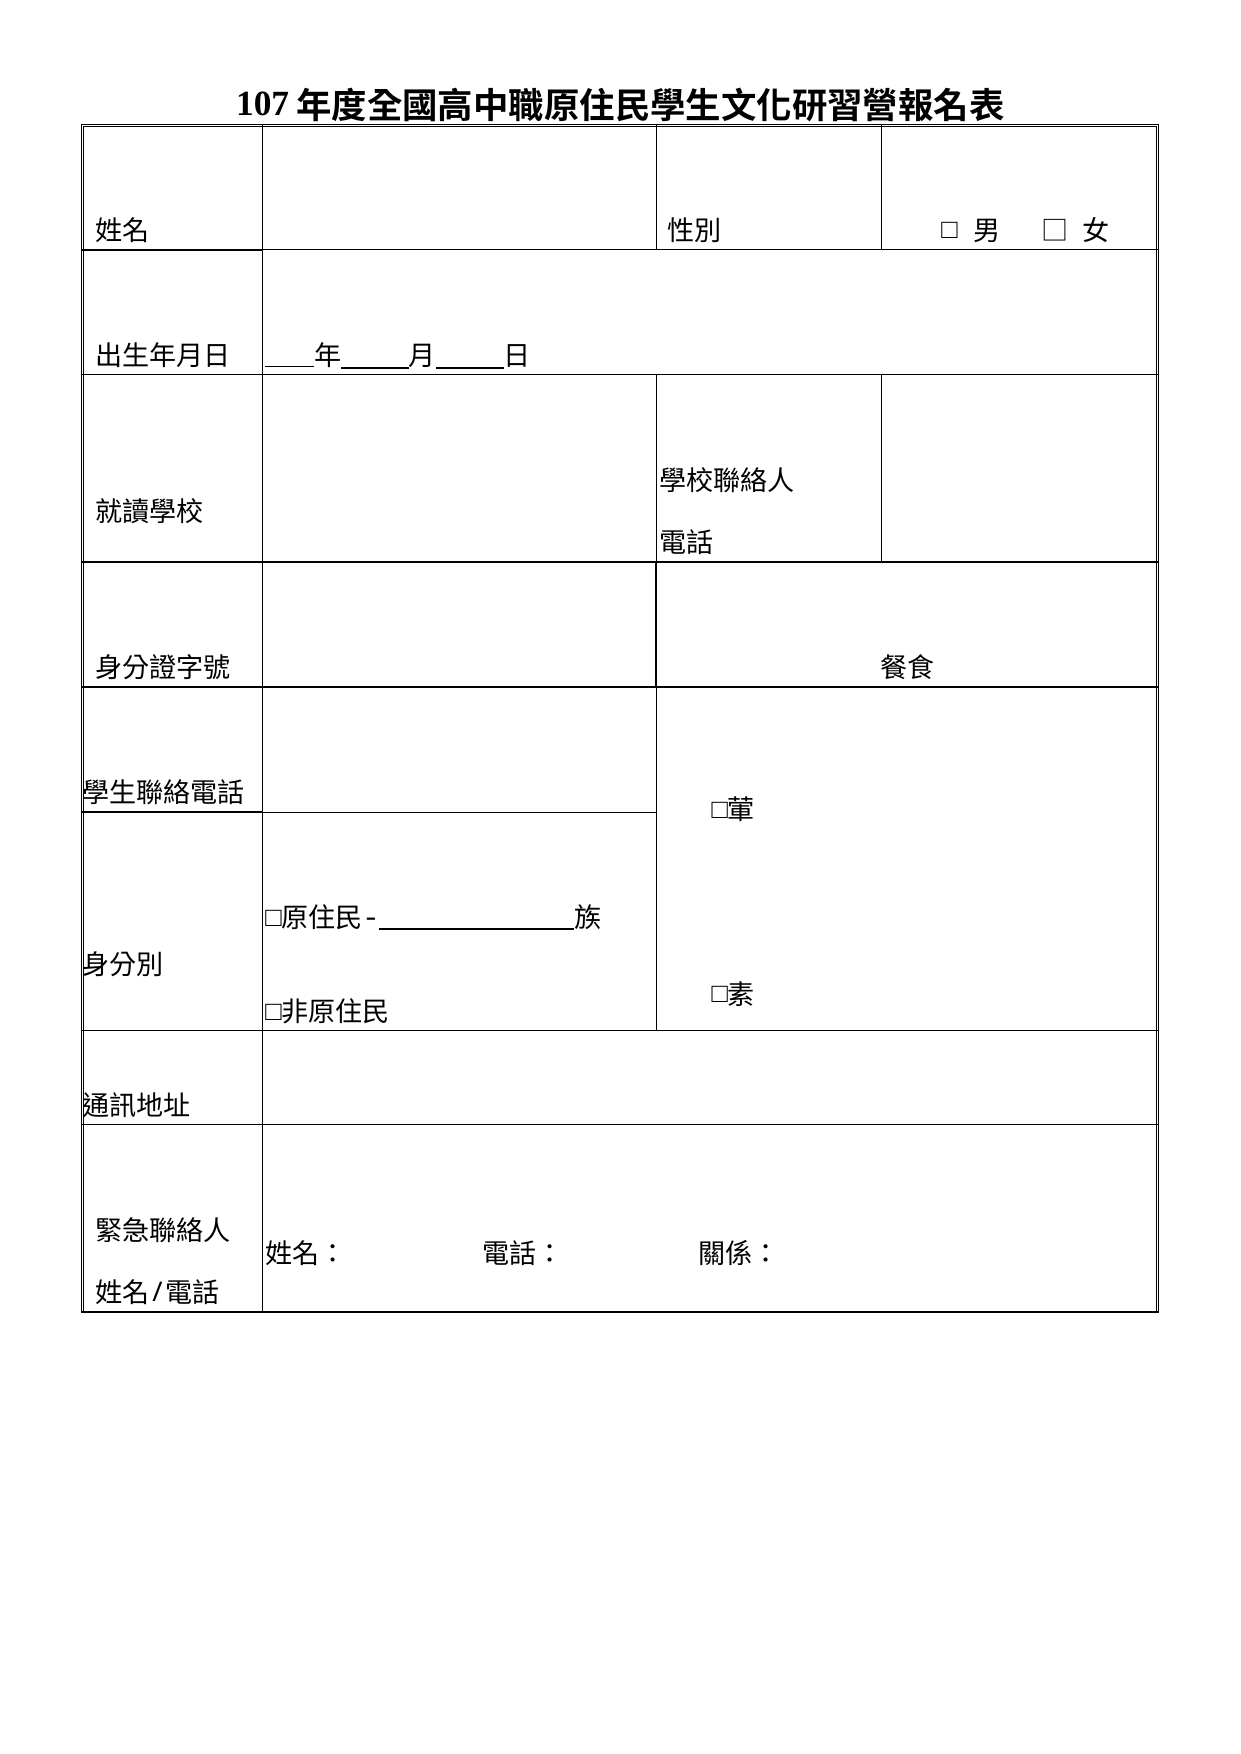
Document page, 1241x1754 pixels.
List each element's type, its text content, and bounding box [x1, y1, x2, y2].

table_cell [263, 1031, 1156, 1124]
table_cell □原住民- 族 □非原住民 [263, 813, 656, 1030]
table_header [263, 127, 656, 249]
table_cell 學校聯絡人 電話 [657, 375, 881, 561]
table_cell □葷 □素 [657, 688, 1156, 1030]
table_cell 身分證字號 [84, 563, 262, 686]
table_cell [263, 563, 655, 686]
table_cell 通訊地址 [84, 1031, 262, 1124]
table_header 姓名 [84, 127, 262, 249]
table_header 性別 [657, 127, 881, 249]
text 107年度全國高中職原住民學生文化研習營報名表 [59, 61, 1181, 124]
table_cell 出生年月日 [84, 251, 262, 374]
table_cell 學生聯絡電話 [84, 688, 262, 811]
table_cell 身分別 [84, 813, 262, 1030]
table_cell 餐食 [657, 563, 1156, 686]
table_cell [263, 688, 656, 811]
table_cell [882, 375, 1156, 561]
table_cell 就讀學校 [84, 375, 262, 561]
table_cell 年 月 日 [263, 250, 1156, 374]
table_header □ 男 □ 女 [882, 127, 1156, 249]
table_cell 姓名： 電話： 關係： [263, 1125, 1156, 1311]
table_cell 緊急聯絡人 姓名/電話 [84, 1125, 262, 1311]
table_cell [263, 375, 656, 561]
